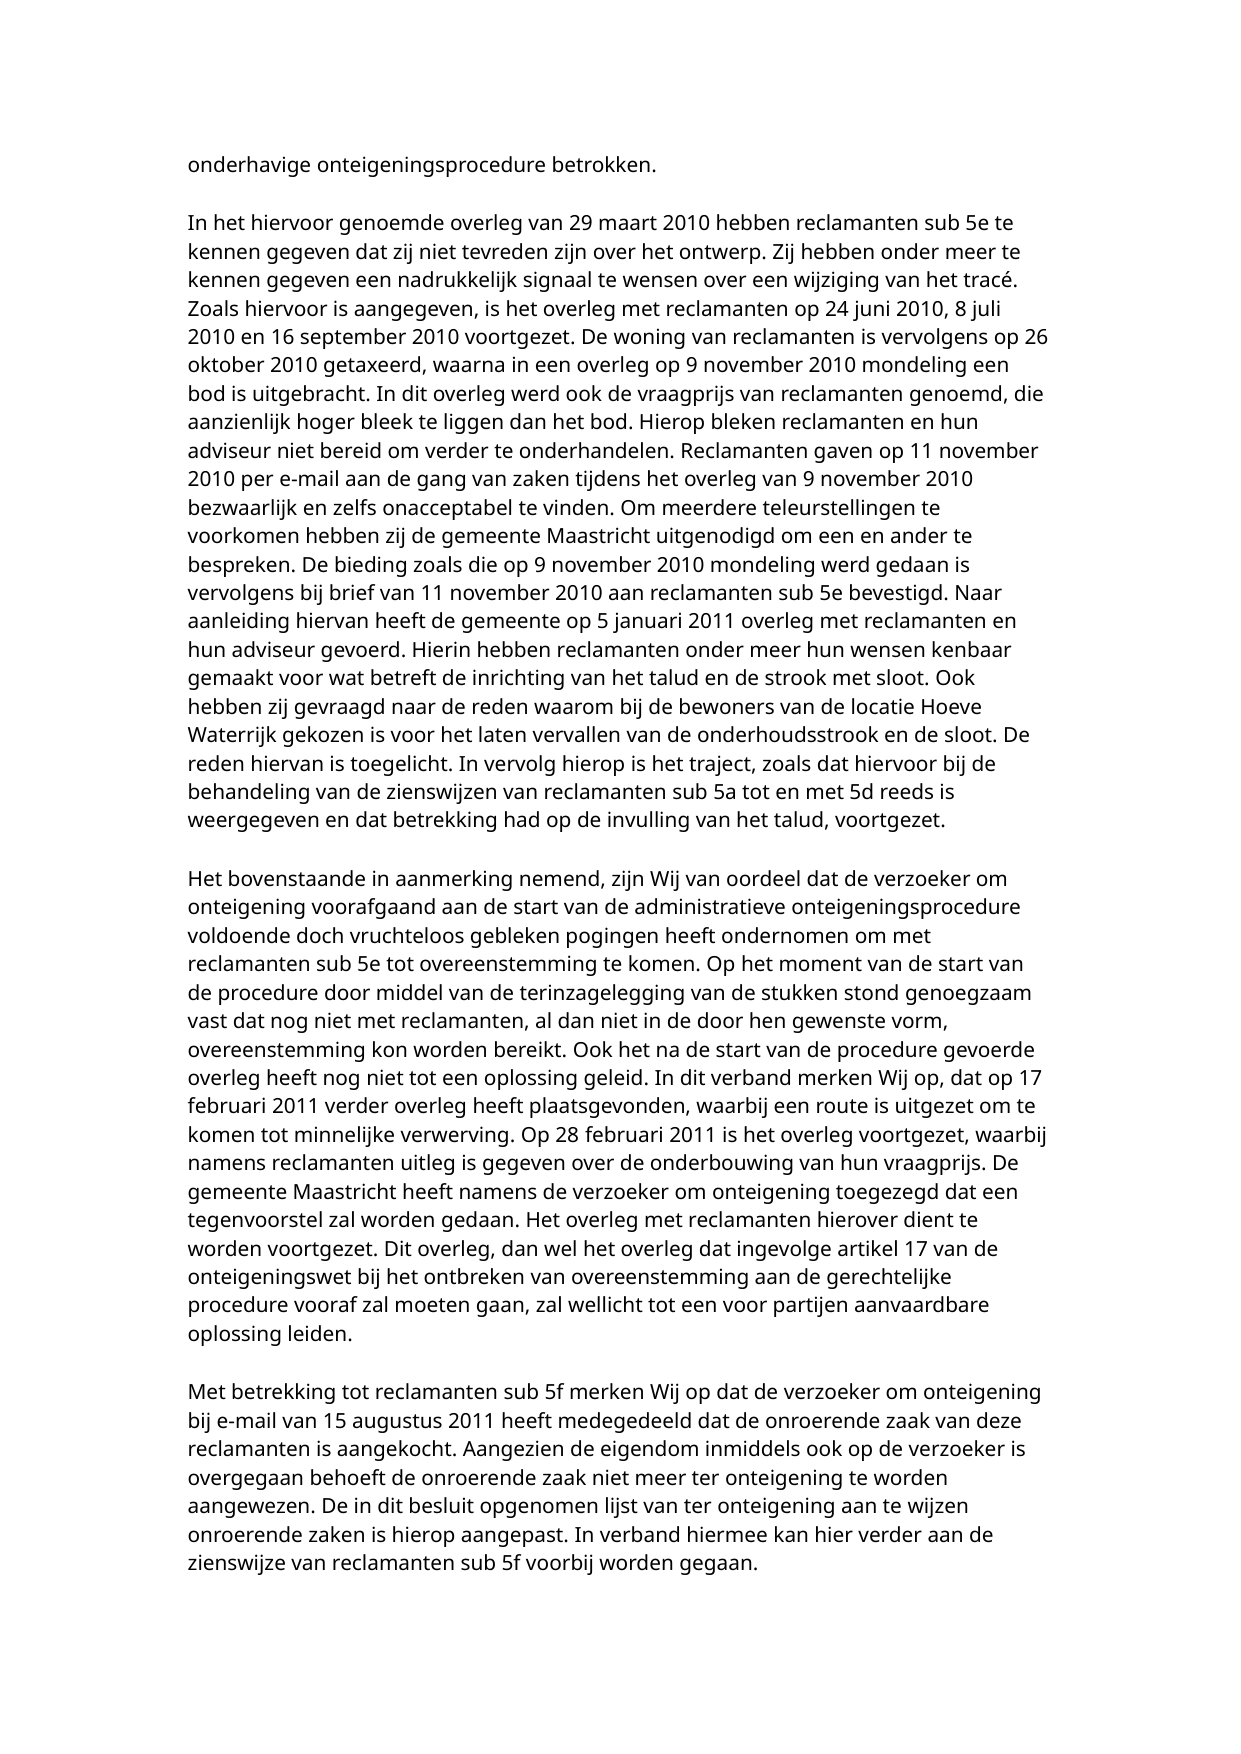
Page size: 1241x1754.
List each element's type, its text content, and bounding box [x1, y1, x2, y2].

text In het hiervoor genoemde overleg van 29 maart 2010 hebben reclamanten sub 5e te kennen gegeven dat zij niet tevreden zijn over het ontwerp. Zij hebben onder meer te kennen gegeven een nadrukkelijk signaal te wensen over een wijziging van het tracé. Zoals hiervoor is aangegeven, is het overleg met reclamanten op 24 juni 2010, 8 juli 2010 en 16 september 2010 voortgezet. De woning van reclamanten is vervolgens op 26 oktober 2010 getaxeerd, waarna in een overleg op 9 november 2010 mondeling een bod is uitgebracht. In dit overleg werd ook de vraagprijs van reclamanten genoemd, die aanzienlijk hoger bleek te liggen dan het bod. Hierop bleken reclamanten en hun adviseur niet bereid om verder te onderhandelen. Reclamanten gaven op 11 november 2010 per e-mail aan de gang van zaken tijdens het overleg van 9 november 2010 bezwaarlijk en zelfs onacceptabel te vinden. Om meerdere teleurstellingen te voorkomen hebben zij de gemeente Maastricht uitgenodigd om een en ander te bespreken. De bieding zoals die op 9 november 2010 mondeling werd gedaan is vervolgens bij brief van 11 november 2010 aan reclamanten sub 5e bevestigd. Naar aanleiding hiervan heeft de gemeente op 5 januari 2011 overleg met reclamanten en hun adviseur gevoerd. Hierin hebben reclamanten onder meer hun wensen kenbaar gemaakt voor wat betreft de inrichting van het talud en de strook met sloot. Ook hebben zij gevraagd naar de reden waarom bij de bewoners van de locatie Hoeve Waterrijk gekozen is voor het laten vervallen van de onderhoudsstrook en de sloot. De reden hiervan is toegelicht. In vervolg hierop is het traject, zoals dat hiervoor bij de behandeling van de zienswijzen van reclamanten sub 5a tot en met 5d reeds is weergegeven en dat betrekking had op de invulling van het talud, voortgezet. [187, 208, 1053, 834]
text Met betrekking tot reclamanten sub 5f merken Wij op dat de verzoeker om onteigening bij e-mail van 15 augustus 2011 heeft medegedeeld dat de onroerende zaak van deze reclamanten is aangekocht. Aangezien de eigendom inmiddels ook op de verzoeker is overgegaan behoeft de onroerende zaak niet meer ter onteigening te worden aangewezen. De in dit besluit opgenomen lijst van ter onteigening aan te wijzen onroerende zaken is hierop aangepast. In verband hiermee kan hier verder aan de zienswijze van reclamanten sub 5f voorbij worden gegaan. [187, 1377, 1053, 1577]
text Het bovenstaande in aanmerking nemend, zijn Wij van oordeel dat de verzoeker om onteigening voorafgaand aan de start van de administratieve onteigeningsprocedure voldoende doch vruchteloos gebleken pogingen heeft ondernomen om met reclamanten sub 5e tot overeenstemming te komen. Op het moment van de start van de procedure door middel van de terinzagelegging van de stukken stond genoegzaam vast dat nog niet met reclamanten, al dan niet in de door hen gewenste vorm, overeenstemming kon worden bereikt. Ook het na de start van de procedure gevoerde overleg heeft nog niet tot een oplossing geleid. In dit verband merken Wij op, dat op 17 februari 2011 verder overleg heeft plaatsgevonden, waarbij een route is uitgezet om te komen tot minnelijke verwerving. Op 28 februari 2011 is het overleg voortgezet, waarbij namens reclamanten uitleg is gegeven over de onderbouwing van hun vraagprijs. De gemeente Maastricht heeft namens de verzoeker om onteigening toegezegd dat een tegenvoorstel zal worden gedaan. Het overleg met reclamanten hierover dient te worden voortgezet. Dit overleg, dan wel het overleg dat ingevolge artikel 17 van de onteigeningswet bij het ontbreken van overeenstemming aan de gerechtelijke procedure vooraf zal moeten gaan, zal wellicht tot een voor partijen aanvaardbare oplossing leiden. [187, 864, 1053, 1347]
text onderhavige onteigeningsprocedure betrokken. [187, 150, 1053, 178]
